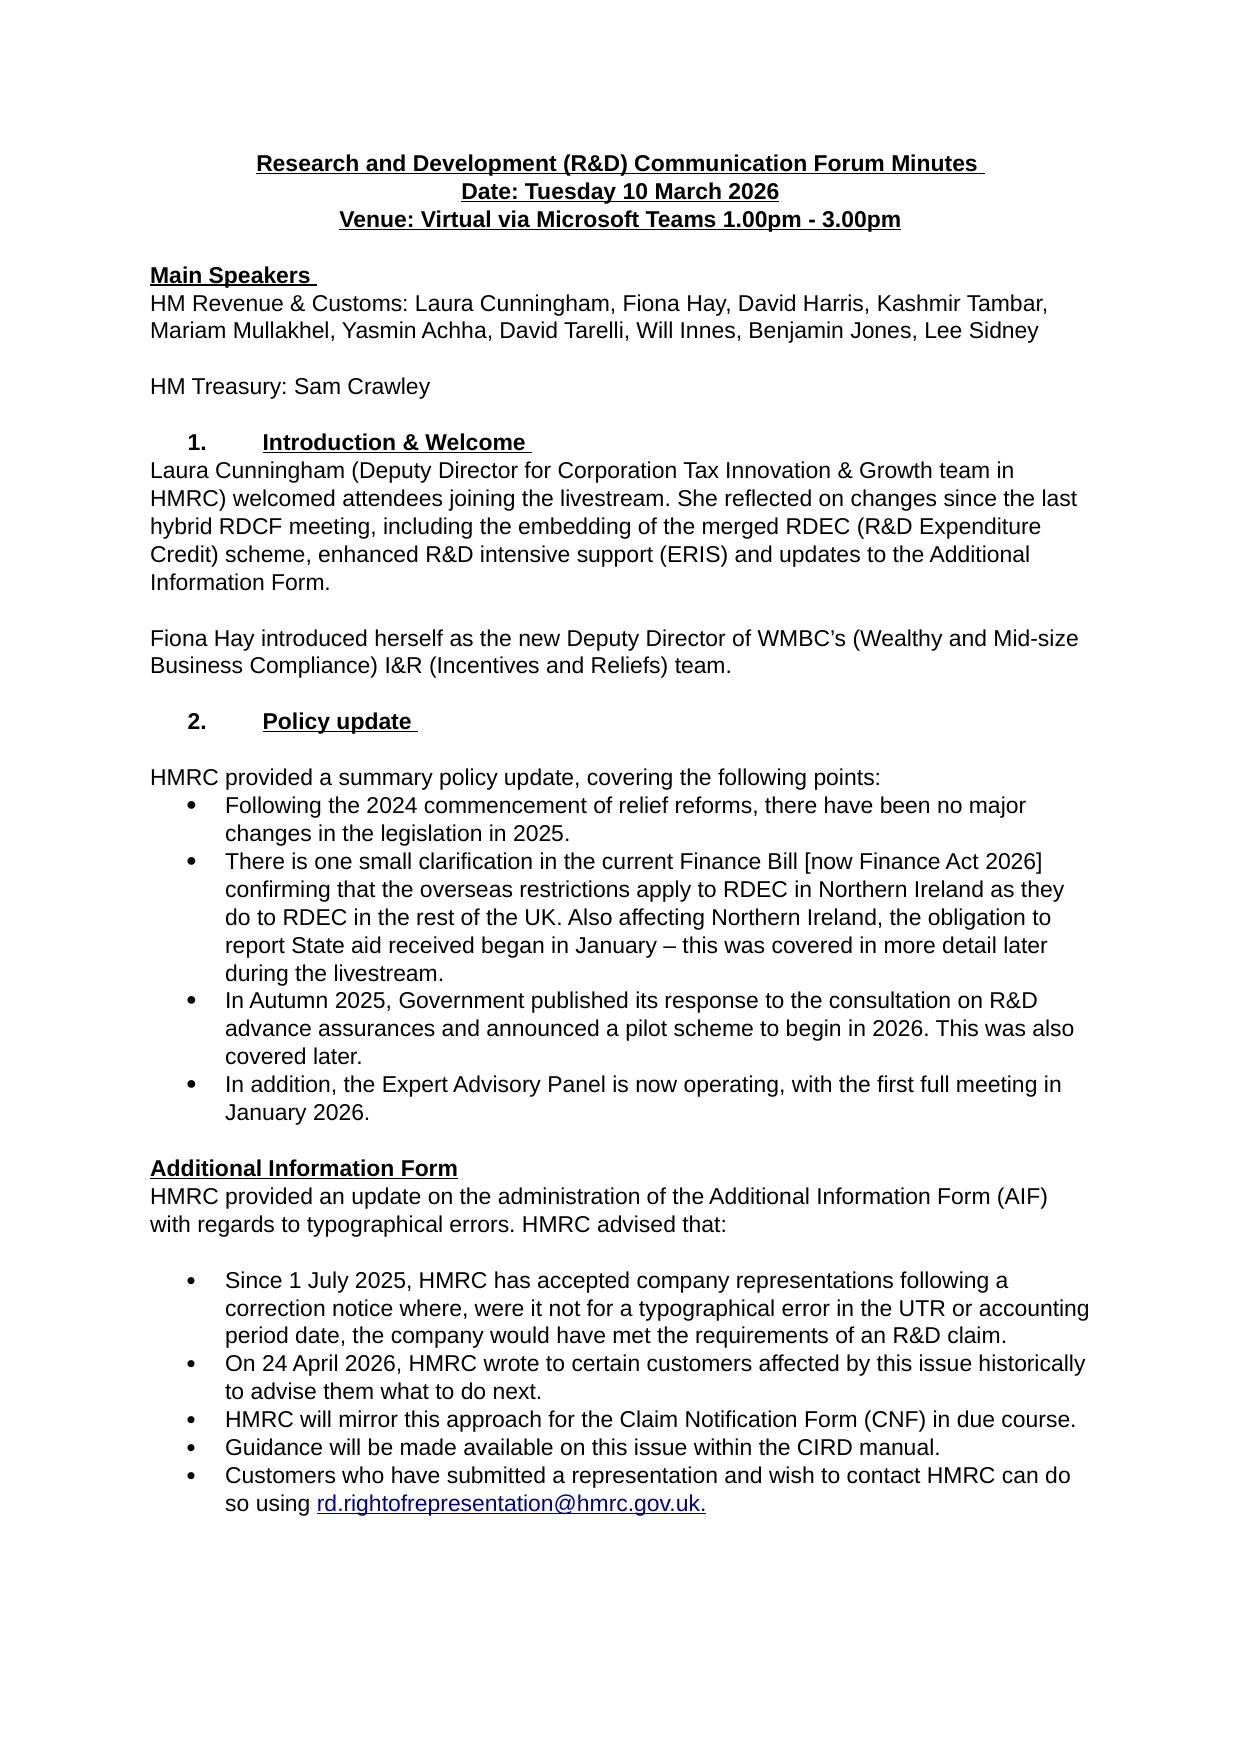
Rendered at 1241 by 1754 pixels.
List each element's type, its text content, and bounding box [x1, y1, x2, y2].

text Fiona Hay introduced herself as the new Deputy Director of WMBC’s (Wealthy and Mid-size Business Compliance) I&R (Incentives and Reliefs) team. [150, 624, 1090, 679]
text Venue: Virtual via Microsoft Teams 1.00pm - 3.00pm [150, 206, 1090, 232]
text Additional Information Form [150, 1155, 1090, 1181]
list Following the 2024 commencement of relief reforms, there have been no major changes in the legislation in 2025​. [187, 792, 1090, 846]
list HMRC will mirror this approach for the Claim Notification Form (CNF) in due course. ​ [187, 1406, 1090, 1433]
list On 24 April 2026, HMRC wrote to certain customers affected by this issue historically to advise them what to do next.​ [187, 1350, 1090, 1405]
list Policy update [187, 708, 1090, 735]
text Main Speakers [150, 262, 1090, 288]
list Introduction & Welcome [187, 429, 1090, 456]
text Laura Cunningham (Deputy Director for Corporation Tax Innovation & Growth team in HMRC) welcomed attendees joining the livestream. She reflected on changes since the last hybrid RDCF meeting, including the embedding of the merged RDEC (R&D Expenditure Credit) scheme, enhanced R&D intensive support (ERIS) and updates to the Additional Information Form. [150, 457, 1090, 595]
text HMRC provided an update on the administration of the Additional Information Form (AIF) with regards to typographical errors. HMRC advised that: [150, 1183, 1090, 1237]
list Guidance will be made available on this issue within the CIRD manual. [187, 1434, 1090, 1461]
list Customers who have submitted a representation and wish to contact HMRC can do so using rd.rightofrepresentation@hmrc.gov.uk. ​ [187, 1462, 1090, 1516]
list Since 1 July 2025, HMRC has accepted company representations following a correction notice where, were it not for a typographical error in the UTR or accounting period date, the company would have met the requirements of an R&D claim. [187, 1267, 1090, 1349]
text HMRC provided a summary policy update, covering the following points: [150, 764, 1090, 791]
list There is one small clarification in the current Finance Bill [now Finance Act 2026] confirming that the overseas restrictions apply to RDEC in Northern Ireland as they do to RDEC in the rest of the UK​. Also affecting Northern Ireland, the obligation to report State aid received began in January – this was covered in more detail later during the livestream. [187, 848, 1090, 986]
text Research and Development (R&D) Communication Forum Minutes [150, 150, 1090, 176]
list In addition, the Expert Advisory Panel is now operating, with the first full meeting in January 2026. [187, 1071, 1090, 1126]
text HM Treasury: Sam Crawley [150, 373, 1090, 400]
text Date: Tuesday 10 March 2026 [150, 178, 1090, 204]
list In Autumn 2025, Government published its response to the consultation on R&D advance assurances and announced a pilot scheme to begin in 2026. This was also covered later. [187, 987, 1090, 1070]
text HM Revenue & Customs: Laura Cunningham, Fiona Hay, David Harris, Kashmir Tambar, Mariam Mullakhel, Yasmin Achha, David Tarelli, Will Innes, Benjamin Jones, Lee Sidney [150, 289, 1090, 344]
